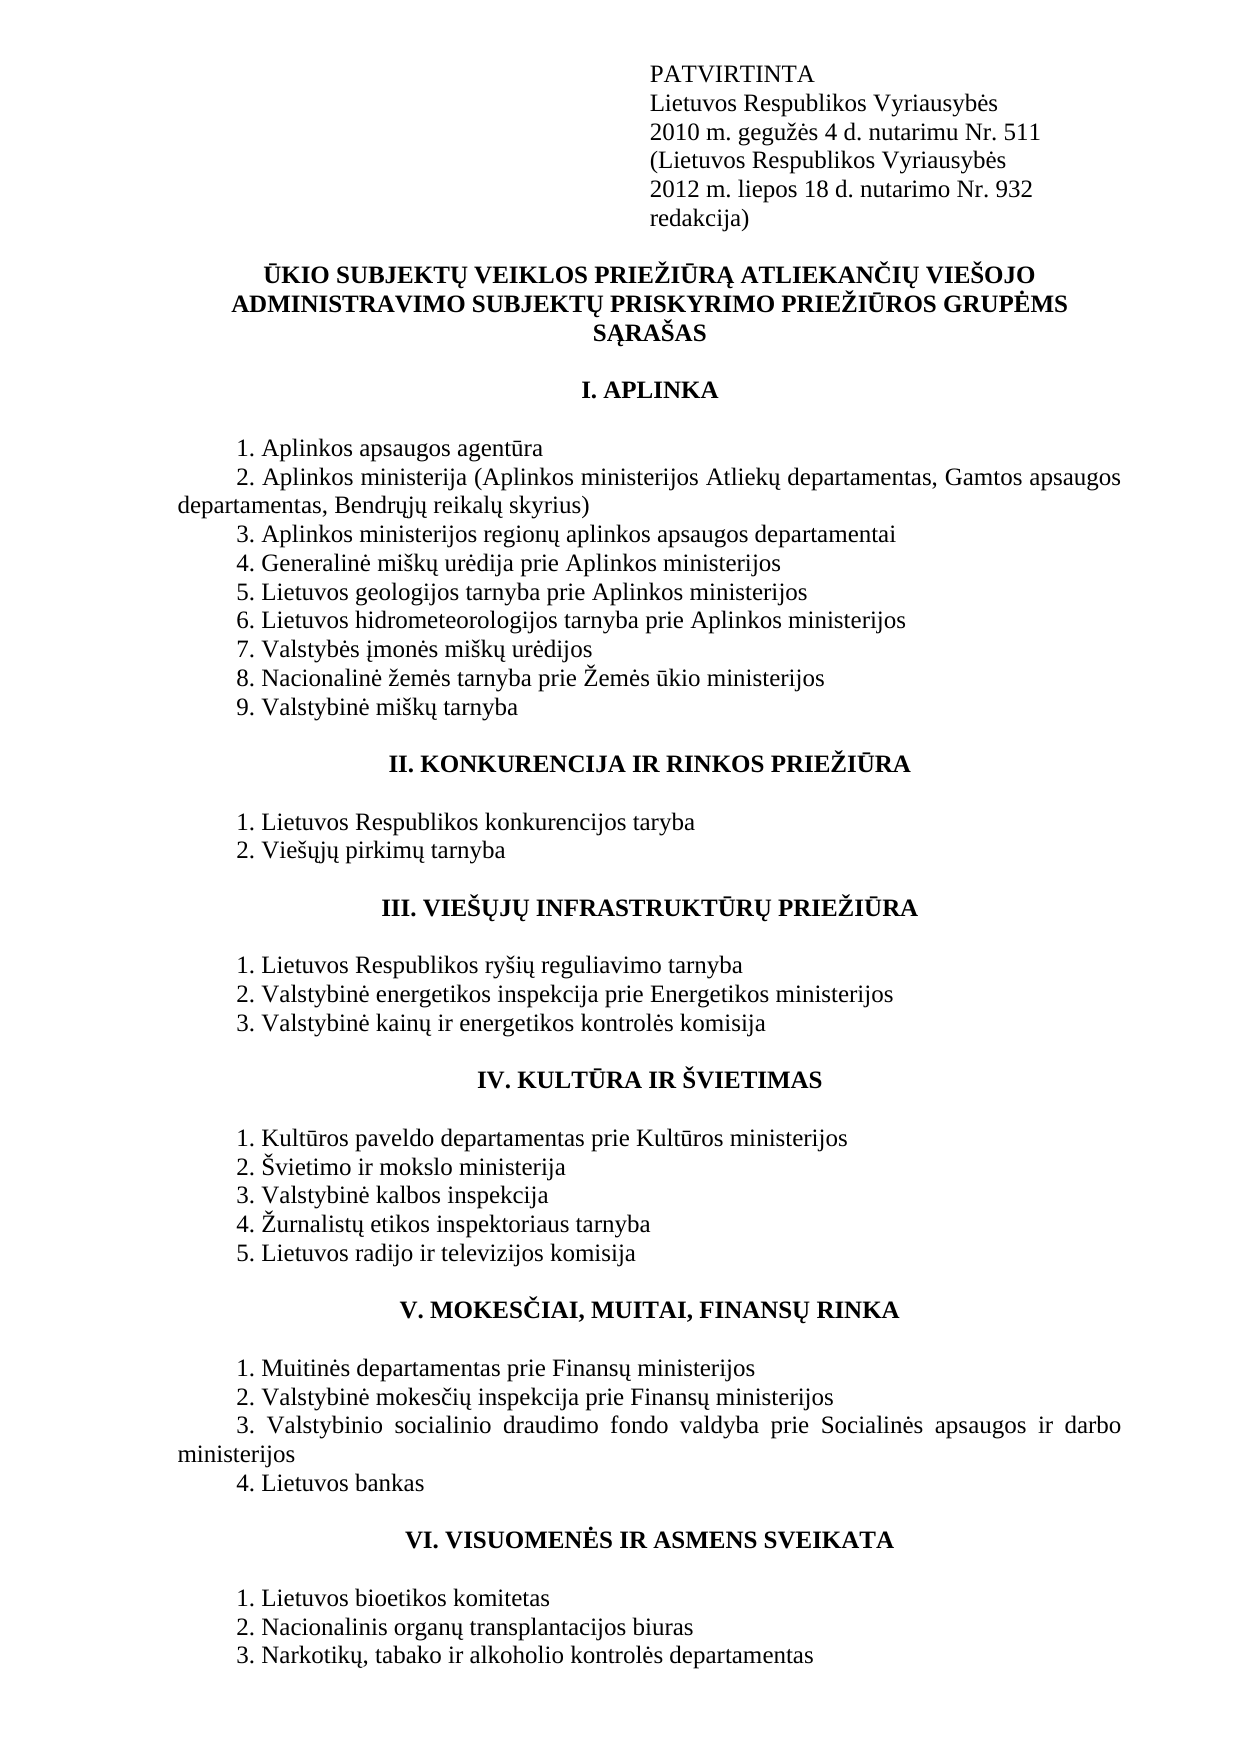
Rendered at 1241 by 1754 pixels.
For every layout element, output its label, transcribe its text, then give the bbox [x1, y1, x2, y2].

text 7. Valstybės įmonės miškų urėdijos [177, 634, 1122, 663]
text 2. Viešųjų pirkimų tarnyba [177, 835, 1122, 864]
text 1. Kultūros paveldo departamentas prie Kultūros ministerijos [177, 1123, 1122, 1152]
text 1. Lietuvos Respublikos konkurencijos taryba [177, 807, 1122, 835]
text 3. Aplinkos ministerijos regionų aplinkos apsaugos departamentai [177, 519, 1122, 548]
text IV. Kultūra ir švietimas [177, 1065, 1122, 1094]
text 2010 m. gegužės 4 d. nutarimu Nr. 511 (Lietuvos Respublikos Vyriausybės [649, 117, 1122, 174]
text 1. Muitinės departamentas prie Finansų ministerijos [177, 1353, 1122, 1382]
text 1. Lietuvos Respublikos ryšių reguliavimo tarnyba [177, 950, 1122, 979]
text 8. Nacionalinė žemės tarnyba prie Žemės ūkio ministerijos [177, 663, 1122, 692]
text 3. Valstybinė kainų ir energetikos kontrolės komisija [177, 1008, 1122, 1037]
text 6. Lietuvos hidrometeorologijos tarnyba prie Aplinkos ministerijos [177, 605, 1122, 634]
text VI. Visuomenės ir asmens sveikata [177, 1525, 1122, 1554]
text 4. Žurnalistų etikos inspektoriaus tarnyba [177, 1209, 1122, 1238]
text Lietuvos Respublikos Vyriausybės [649, 88, 1122, 117]
text 2. Švietimo ir mokslo ministerija [177, 1152, 1122, 1180]
text ŪKIO SUBJEKTŲ VEIKLOS PRIEŽIŪRĄ ATLIEKANČIŲ VIEŠOJO ADMINISTRAVIMO SUBJEKTŲ PRISKYRIMO PRIEŽIŪROS GRUPĖMS SĄRAŠAS [177, 260, 1122, 347]
text 2. Valstybinė mokesčių inspekcija prie Finansų ministerijos [177, 1382, 1122, 1410]
text 2012 m. liepos 18 d. nutarimo Nr. 932 redakcija) [649, 174, 1122, 232]
text 5. Lietuvos radijo ir televizijos komisija [177, 1238, 1122, 1267]
text 1. Lietuvos bioetikos komitetas [177, 1583, 1122, 1612]
text 3. Valstybinio socialinio draudimo fondo valdyba prie Socialinės apsaugos ir darbo ministerijos [177, 1410, 1122, 1468]
text 3. Valstybinė kalbos inspekcija [177, 1180, 1122, 1209]
text 9. Valstybinė miškų tarnyba [177, 692, 1122, 720]
text 2. Aplinkos ministerija (Aplinkos ministerijos Atliekų departamentas, Gamtos apsaugos departamentas, Bendrųjų reikalų skyrius) [177, 462, 1122, 519]
text 2. Nacionalinis organų transplantacijos biuras [177, 1612, 1122, 1640]
text 5. Lietuvos geologijos tarnyba prie Aplinkos ministerijos [177, 577, 1122, 605]
text 4. Lietuvos bankas [177, 1468, 1122, 1497]
text V. Mokesčiai, muitai, Finansų rinka [177, 1295, 1122, 1324]
text 2. Valstybinė energetikos inspekcija prie Energetikos ministerijos [177, 979, 1122, 1008]
text I. Aplinka [177, 375, 1122, 404]
text 3. Narkotikų, tabako ir alkoholio kontrolės departamentas [177, 1640, 1122, 1669]
text PATVIRTINTA [649, 59, 1122, 88]
text 1. Aplinkos apsaugos agentūra [177, 433, 1122, 462]
text II. Konkurencija ir rinkos priežiūra [177, 749, 1122, 778]
text 4. Generalinė miškų urėdija prie Aplinkos ministerijos [177, 548, 1122, 577]
text III. Viešųjų infrastruktūrų priežiūra [177, 893, 1122, 922]
